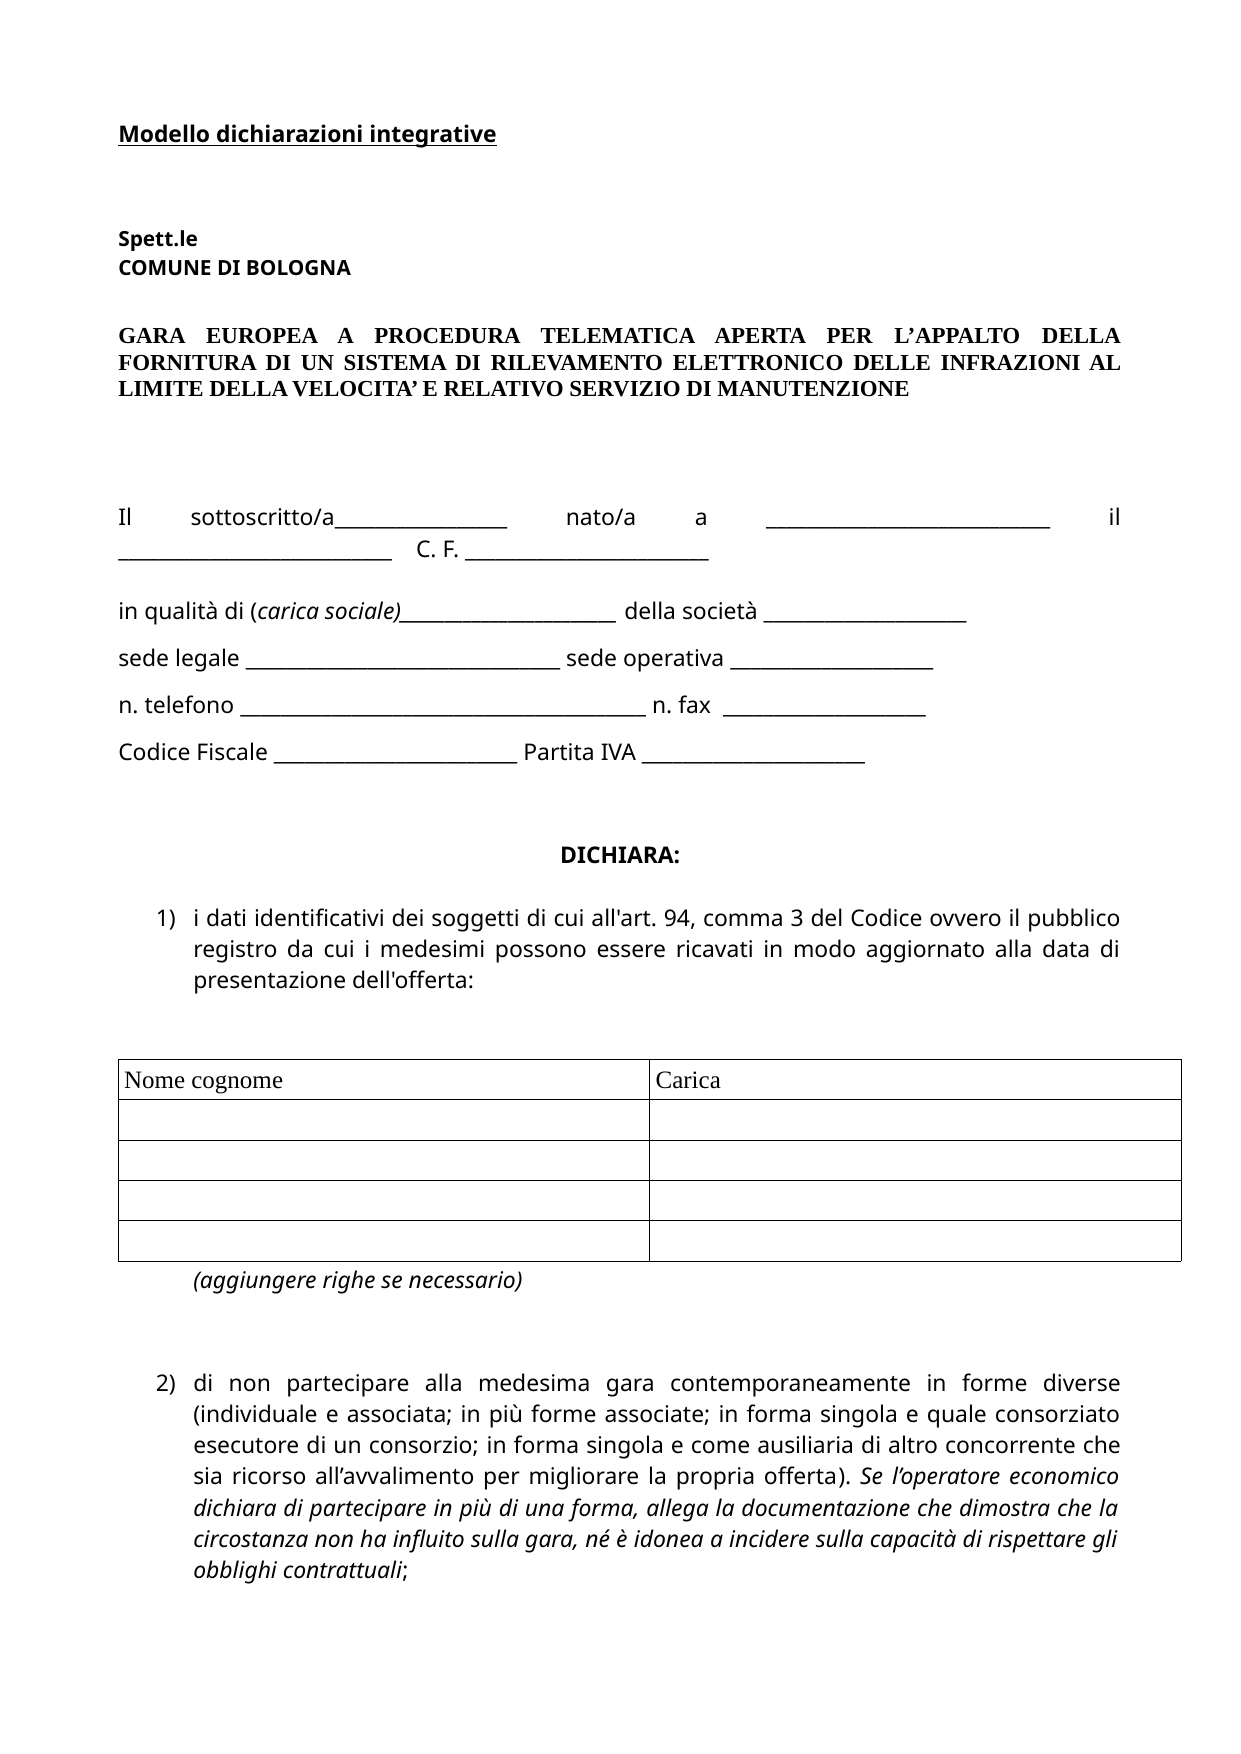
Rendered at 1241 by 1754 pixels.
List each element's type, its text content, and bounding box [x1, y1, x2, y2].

list di non partecipare alla medesima gara contemporaneamente in forme diverse (individuale e associata; in più forme associate; in forma singola e quale consorziato esecutore di un consorzio; in forma singola e come ausiliaria di altro concorrente che sia ricorso all’avvalimento per migliorare la propria offerta). Se l’operatore economico dichiara di partecipare in più di una forma, allega la documentazione che dimostra che la circostanza non ha influito sulla gara, né è idonea a incidere sulla capacità di rispettare gli obblighi contrattuali; [156, 1366, 1122, 1585]
text Modello dichiarazioni integrative [118, 118, 1122, 149]
text Codice Fiscale ________________________ Partita IVA ______________________ [118, 736, 1122, 767]
text DICHIARA: [118, 839, 1122, 870]
table_cell [119, 1221, 649, 1261]
table_header Nome cognome [119, 1060, 649, 1099]
text GARA EUROPEA A PROCEDURA TELEMATICA APERTA PER L’APPALTO DELLA FORNITURA DI UN SISTEMA DI RILEVAMENTO ELETTRONICO DELLE INFRAZIONI AL LIMITE DELLA VELOCITA’ E RELATIVO SERVIZIO DI MANUTENZIONE [118, 322, 1122, 401]
list i dati identificativi dei soggetti di cui all'art. 94, comma 3 del Codice ovvero il pubblico registro da cui i medesimi possono essere ricavati in modo aggiornato alla data di presentazione dell'offerta: [156, 902, 1122, 995]
table_cell [119, 1181, 649, 1220]
table_cell [650, 1221, 1181, 1261]
text in qualità di (carica sociale)________________________ della società ____________________ [118, 595, 1122, 626]
table_cell [650, 1181, 1181, 1220]
subtitle Spett.le [118, 224, 1122, 253]
text Il sottoscritto/a_________________ nato/a a ____________________________ il ___________________________ C. F. ________________________ [118, 501, 1122, 564]
table_cell [119, 1100, 649, 1139]
table_header Carica [650, 1060, 1181, 1099]
table_cell [650, 1141, 1181, 1180]
text sede legale _______________________________ sede operativa ____________________ [118, 642, 1122, 673]
text (aggiungere righe se necessario) [193, 1264, 1122, 1295]
subtitle COMUNE DI BOLOGNA [118, 253, 1122, 281]
table_cell [119, 1141, 649, 1180]
text n. telefono ________________________________________ n. fax ____________________ [118, 689, 1122, 720]
table_cell [650, 1100, 1181, 1139]
